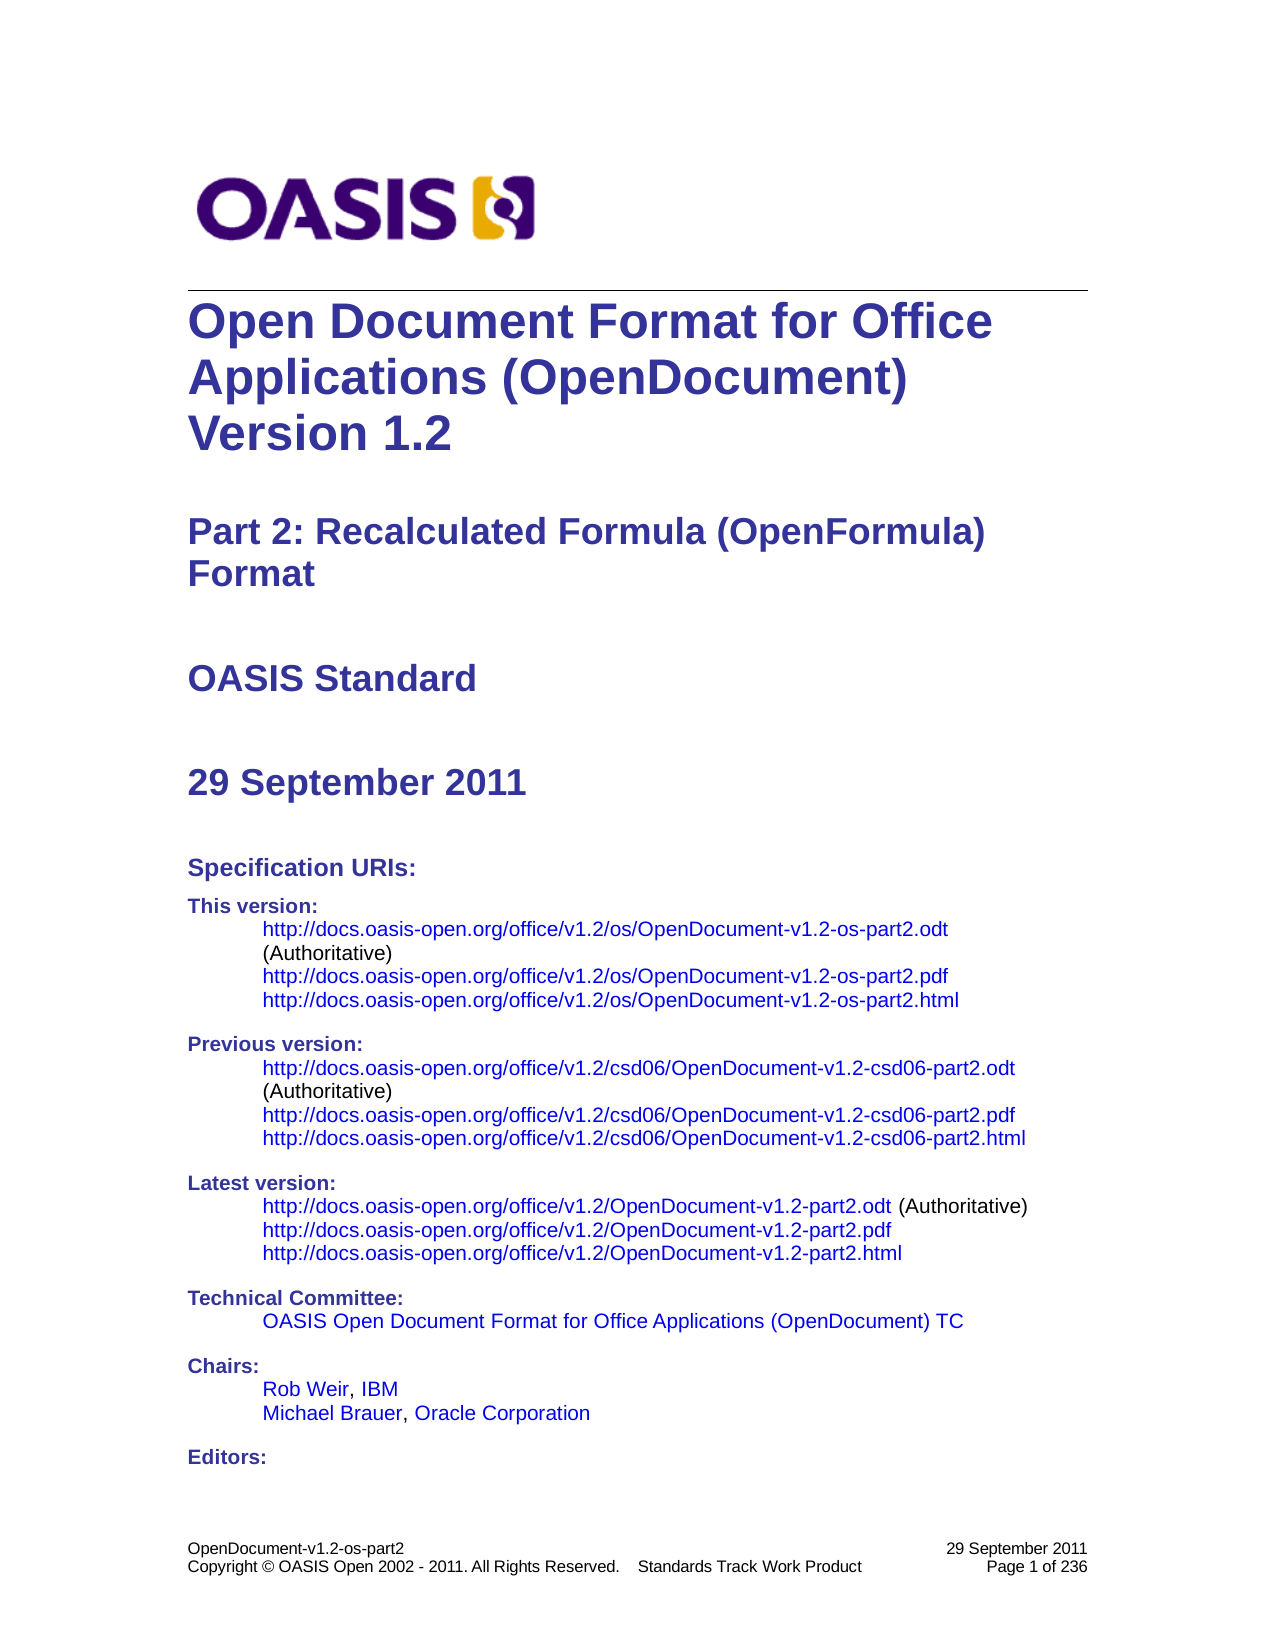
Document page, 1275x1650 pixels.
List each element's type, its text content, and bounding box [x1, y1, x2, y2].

title Editors: [187, 1446, 1088, 1469]
title http://docs.oasis-open.org/office/v1.2/csd06/OpenDocument-v1.2-csd06-part2.odt (Authoritative) http://docs.oasis-open.org/office/v1.2/csd06/OpenDocument-v1.2-csd06-part2.pdf http://docs.oasis-open.org/office/v1.2/csd06/OpenDocument-v1.2-csd06-part2.html [262, 1056, 1088, 1150]
title Latest version: [187, 1171, 1088, 1195]
title OASIS Open Document Format for Office Applications (OpenDocument) TC [262, 1310, 1088, 1333]
title Rob Weir, IBM Michael Brauer, Oracle Corporation [262, 1378, 1088, 1425]
subtitle Part 2: Recalculated Formula (OpenFormula) Format [187, 508, 1088, 595]
title Specification URIs: [187, 854, 1088, 882]
picture [187, 158, 549, 253]
title This version: [187, 894, 1088, 918]
subtitle 29 September 2011 [187, 759, 1088, 804]
title Chairs: [187, 1354, 1088, 1378]
title Previous version: [187, 1033, 1088, 1056]
title http://docs.oasis-open.org/office/v1.2/OpenDocument-v1.2-part2.odt (Authoritative) http://docs.oasis-open.org/office/v1.2/OpenDocument-v1.2-part2.pdf http://docs.oasis-open.org/office/v1.2/OpenDocument-v1.2-part2.html [262, 1195, 1088, 1265]
title Open Document Format for Office Applications (OpenDocument) Version 1.2 [187, 291, 1088, 461]
title Technical Committee: [187, 1286, 1088, 1310]
title http://docs.oasis-open.org/office/v1.2/os/OpenDocument-v1.2-os-part2.odt (Authoritative) http://docs.oasis-open.org/office/v1.2/os/OpenDocument-v1.2-os-part2.pdf http://docs.oasis-open.org/office/v1.2/os/OpenDocument-v1.2-os-part2.html [262, 918, 1088, 1012]
subtitle OASIS Standard [187, 655, 1088, 699]
